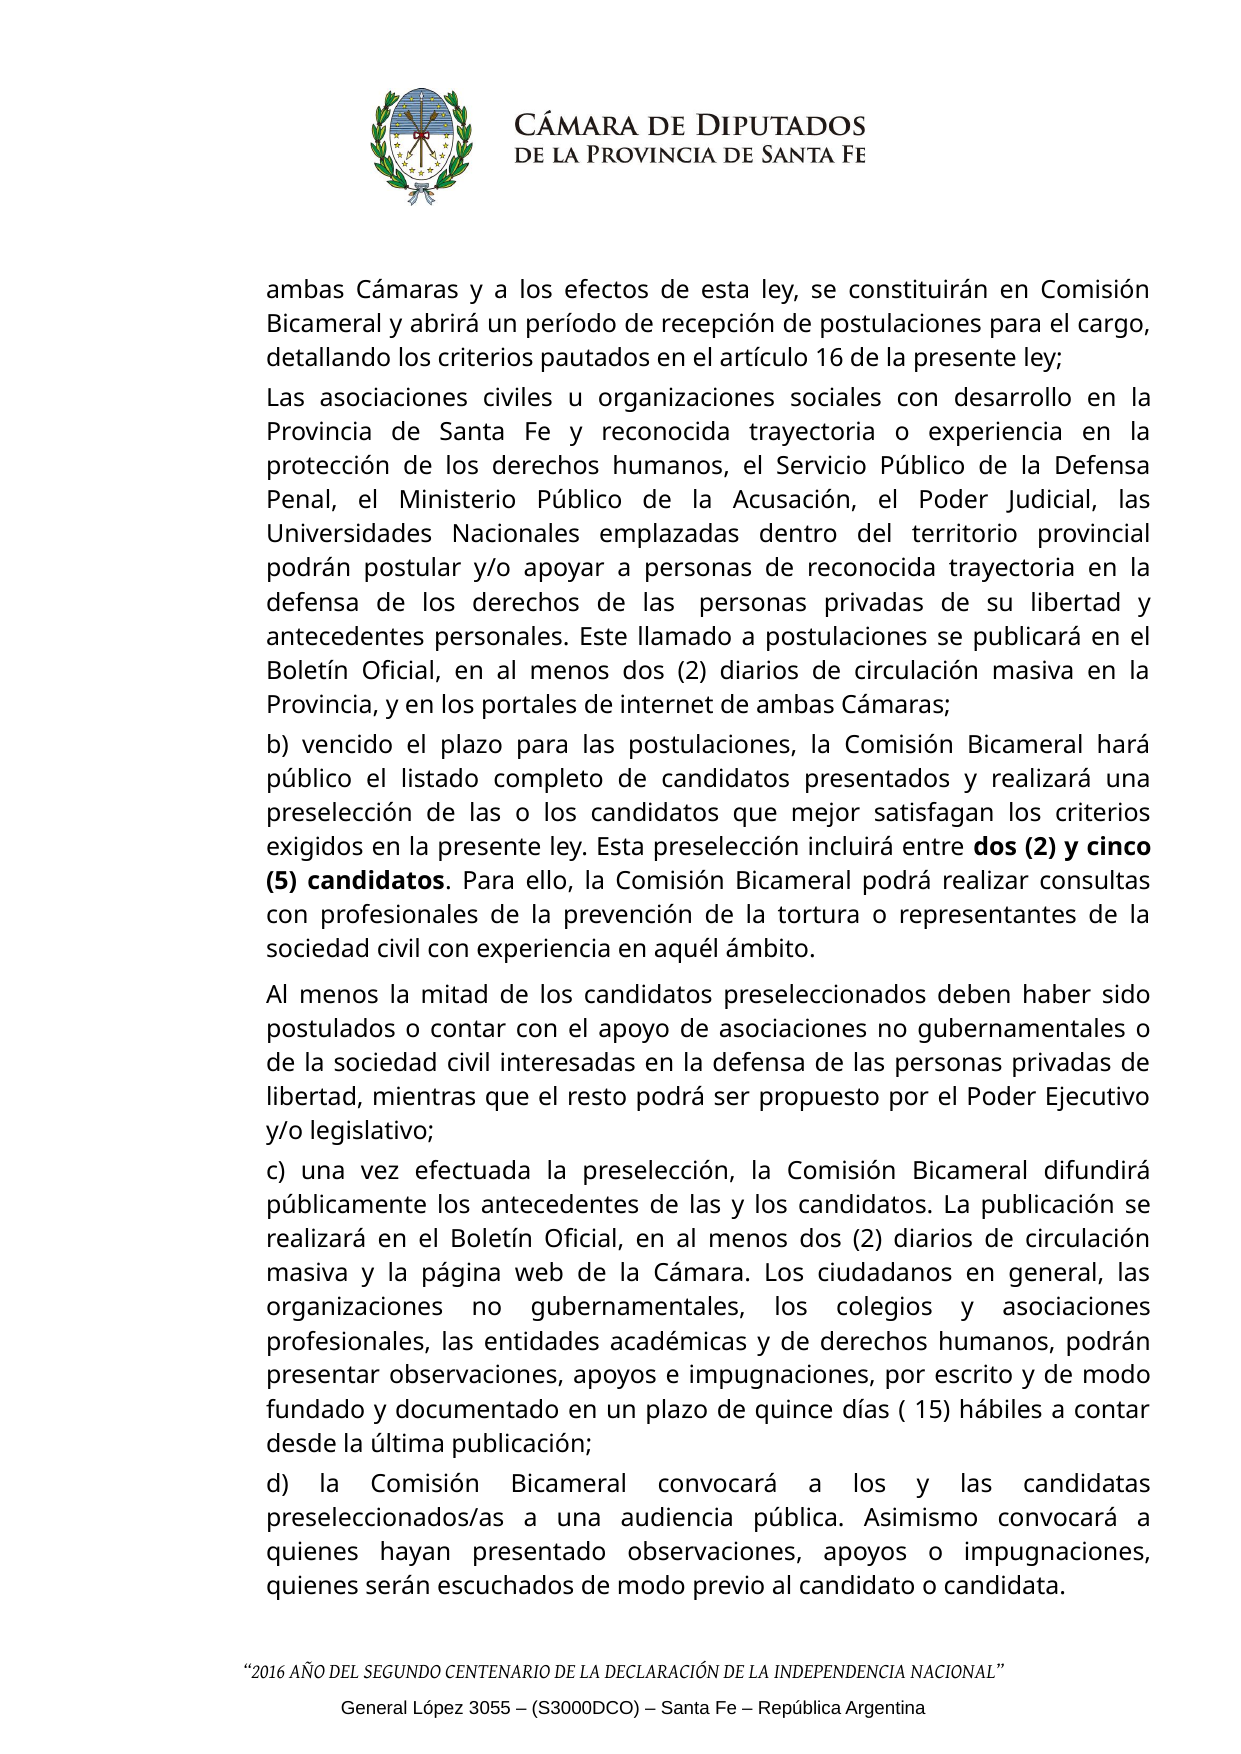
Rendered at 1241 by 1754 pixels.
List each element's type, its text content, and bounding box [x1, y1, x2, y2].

text Las asociaciones civiles u organizaciones sociales con desarrollo en la Provincia de Santa Fe y reconocida trayectoria o experiencia en la protección de los derechos humanos, el Servicio Público de la Defensa Penal, el Ministerio Público de la Acusación, el Poder Judicial, las Universidades Nacionales emplazadas dentro del territorio provincial podrán postular y/o apoyar a personas de reconocida trayectoria en la defensa de los derechos de las personas privadas de su libertad y antecedentes personales. Este llamado a postulaciones se publicará en el Boletín Oficial, en al menos dos (2) diarios de circulación masiva en la Provincia, y en los portales de internet de ambas Cámaras; [266, 380, 1152, 720]
text ambas Cámaras y a los efectos de esta ley, se constituirán en Comisión Bicameral y abrirá un período de recepción de postulaciones para el cargo, detallando los criterios pautados en el artículo 16 de la presente ley; [266, 272, 1152, 374]
text c) una vez efectuada la preselección, la Comisión Bicameral difundirá públicamente los antecedentes de las y los candidatos. La publicación se realizará en el Boletín Oficial, en al menos dos (2) diarios de circulación masiva y la página web de la Cámara. Los ciudadanos en general, las organizaciones no gubernamentales, los colegios y asociaciones profesionales, las entidades académicas y de derechos humanos, podrán presentar observaciones, apoyos e impugnaciones, por escrito y de modo fundado y documentado en un plazo de quince días ( 15) hábiles a contar desde la última publicación; [266, 1153, 1152, 1459]
text Al menos la mitad de los candidatos preseleccionados deben haber sido postulados o contar con el apoyo de asociaciones no gubernamentales o de la sociedad civil interesadas en la defensa de las personas privadas de libertad, mientras que el resto podrá ser propuesto por el Poder Ejecutivo y/o legislativo; [266, 977, 1152, 1147]
picture [370, 88, 866, 210]
text d) la Comisión Bicameral convocará a los y las candidatas preseleccionados/as a una audiencia pública. Asimismo convocará a quienes hayan presentado observaciones, apoyos o impugnaciones, quienes serán escuchados de modo previo al candidato o candidata. [266, 1465, 1152, 1602]
text b) vencido el plazo para las postulaciones, la Comisión Bicameral hará público el listado completo de candidatos presentados y realizará una preselección de las o los candidatos que mejor satisfagan los criterios exigidos en la presente ley. Esta preselección incluirá entre dos (2) y cinco (5) candidatos. Para ello, la Comisión Bicameral podrá realizar consultas con profesionales de la prevención de la tortura o representantes de la sociedad civil con experiencia en aquél ámbito. [266, 726, 1152, 965]
